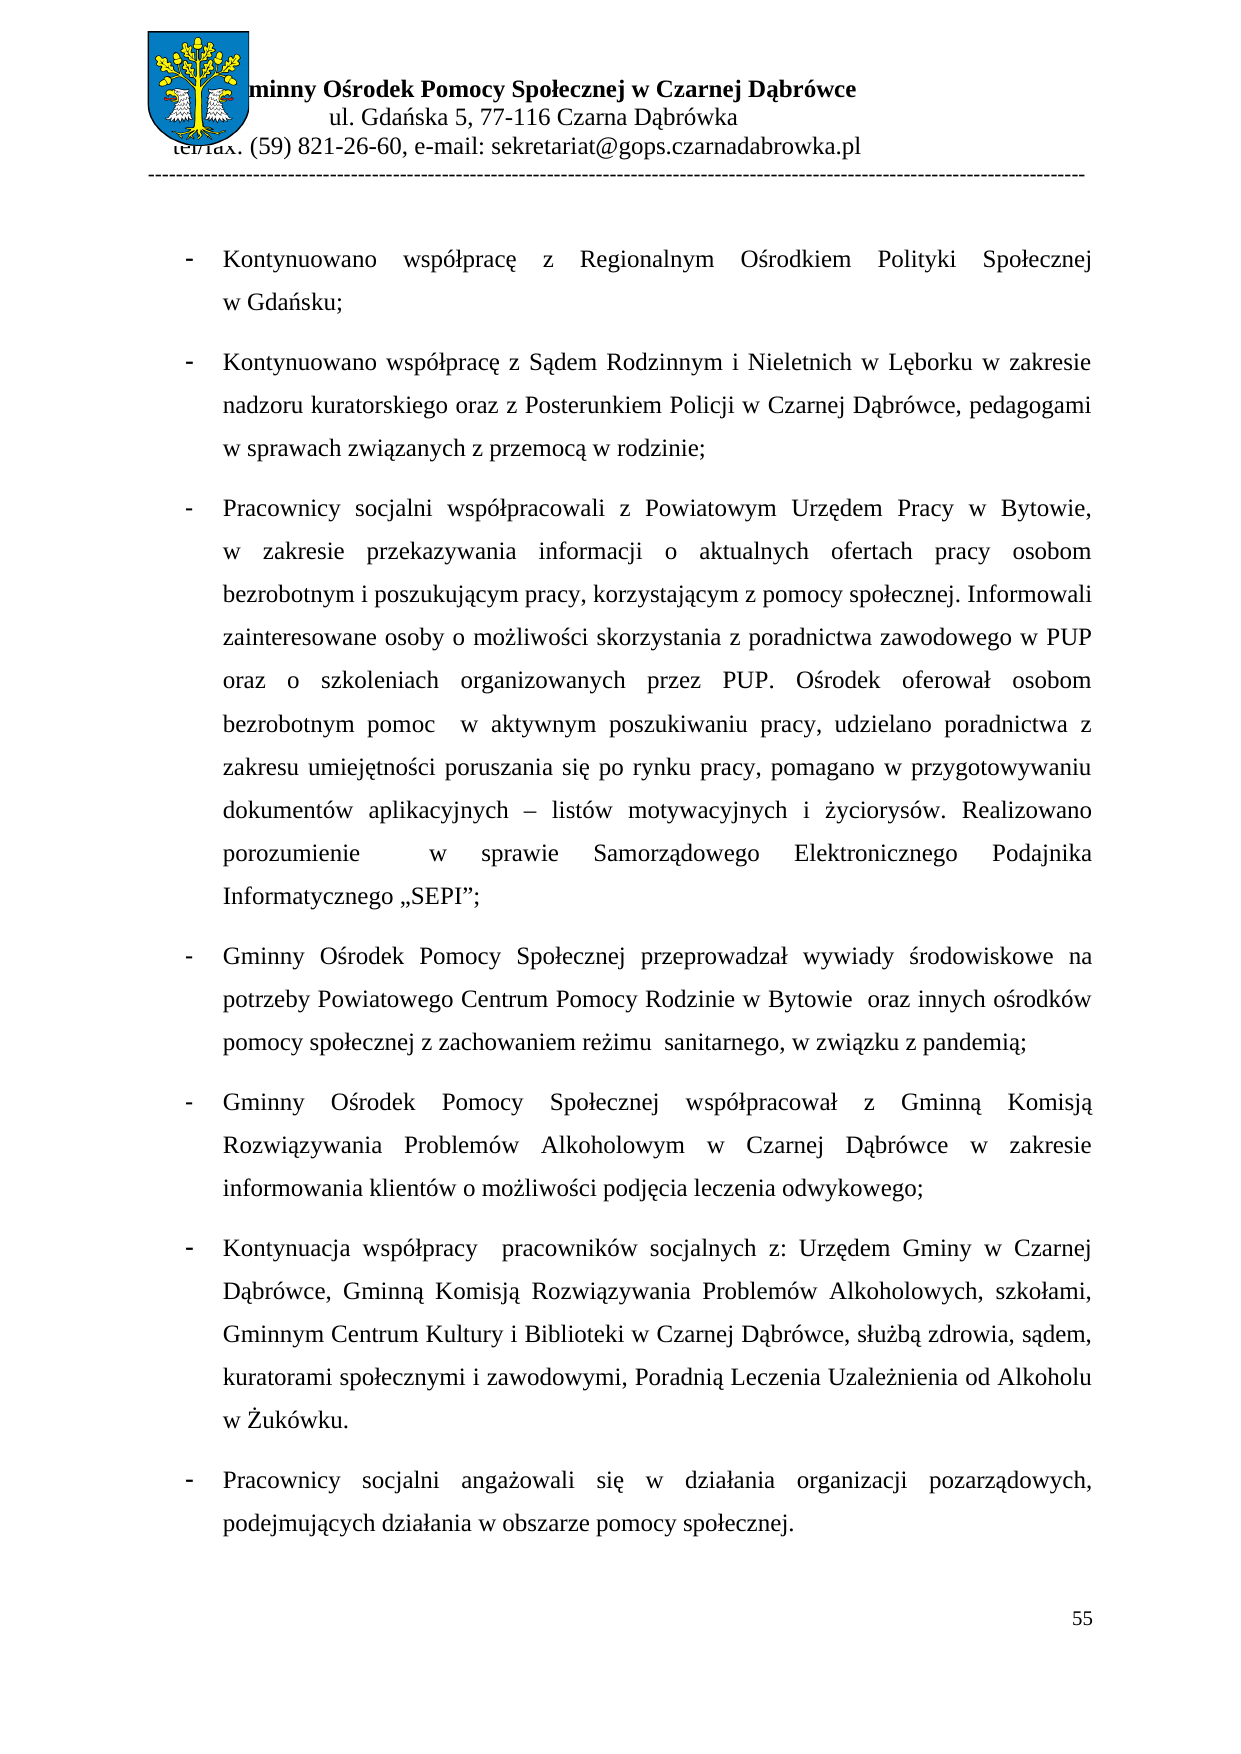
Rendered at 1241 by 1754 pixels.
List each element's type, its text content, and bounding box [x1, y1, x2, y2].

list Gminny Ośrodek Pomocy Społecznej współpracował z Gminną Komisją Rozwiązywania Problemów Alkoholowym w Czarnej Dąbrówce w zakresie informowania klientów o możliwości podjęcia leczenia odwykowego; [185, 1087, 1093, 1202]
list Pracownicy socjalni współpracowali z Powiatowym Urzędem Pracy w Bytowie, w zakresie przekazywania informacji o aktualnych ofertach pracy osobom bezrobotnym i poszukującym pracy, korzystającym z pomocy społecznej. Informowali zainteresowane osoby o możliwości skorzystania z poradnictwa zawodowego w PUP oraz o szkoleniach organizowanych przez PUP. Ośrodek oferował osobom bezrobotnym pomoc w aktywnym poszukiwaniu pracy, udzielano poradnictwa z zakresu umiejętności poruszania się po rynku pracy, pomagano w przygotowywaniu dokumentów aplikacyjnych – listów motywacyjnych i życiorysów. Realizowano porozumienie w sprawie Samorządowego Elektronicznego Podajnika Informatycznego „SEPI”; [185, 493, 1093, 910]
list Pracownicy socjalni angażowali się w działania organizacji pozarządowych, podejmujących działania w obszarze pomocy społecznej. [185, 1465, 1093, 1537]
list Gminny Ośrodek Pomocy Społecznej przeprowadzał wywiady środowiskowe na potrzeby Powiatowego Centrum Pomocy Rodzinie w Bytowie oraz innych ośrodków pomocy społecznej z zachowaniem reżimu sanitarnego, w związku z pandemią; [185, 941, 1093, 1056]
list Kontynuowano współpracę z Regionalnym Ośrodkiem Polityki Społecznej w Gdańsku; [185, 244, 1093, 316]
list Kontynuacja współpracy pracowników socjalnych z: Urzędem Gminy w Czarnej Dąbrówce, Gminną Komisją Rozwiązywania Problemów Alkoholowych, szkołami, Gminnym Centrum Kultury i Biblioteki w Czarnej Dąbrówce, służbą zdrowia, sądem, kuratorami społecznymi i zawodowymi, Poradnią Leczenia Uzależnienia od Alkoholu w Żukówku. [185, 1233, 1093, 1434]
list Kontynuowano współpracę z Sądem Rodzinnym i Nieletnich w Lęborku w zakresie nadzoru kuratorskiego oraz z Posterunkiem Policji w Czarnej Dąbrówce, pedagogami w sprawach związanych z przemocą w rodzinie; [185, 347, 1093, 462]
